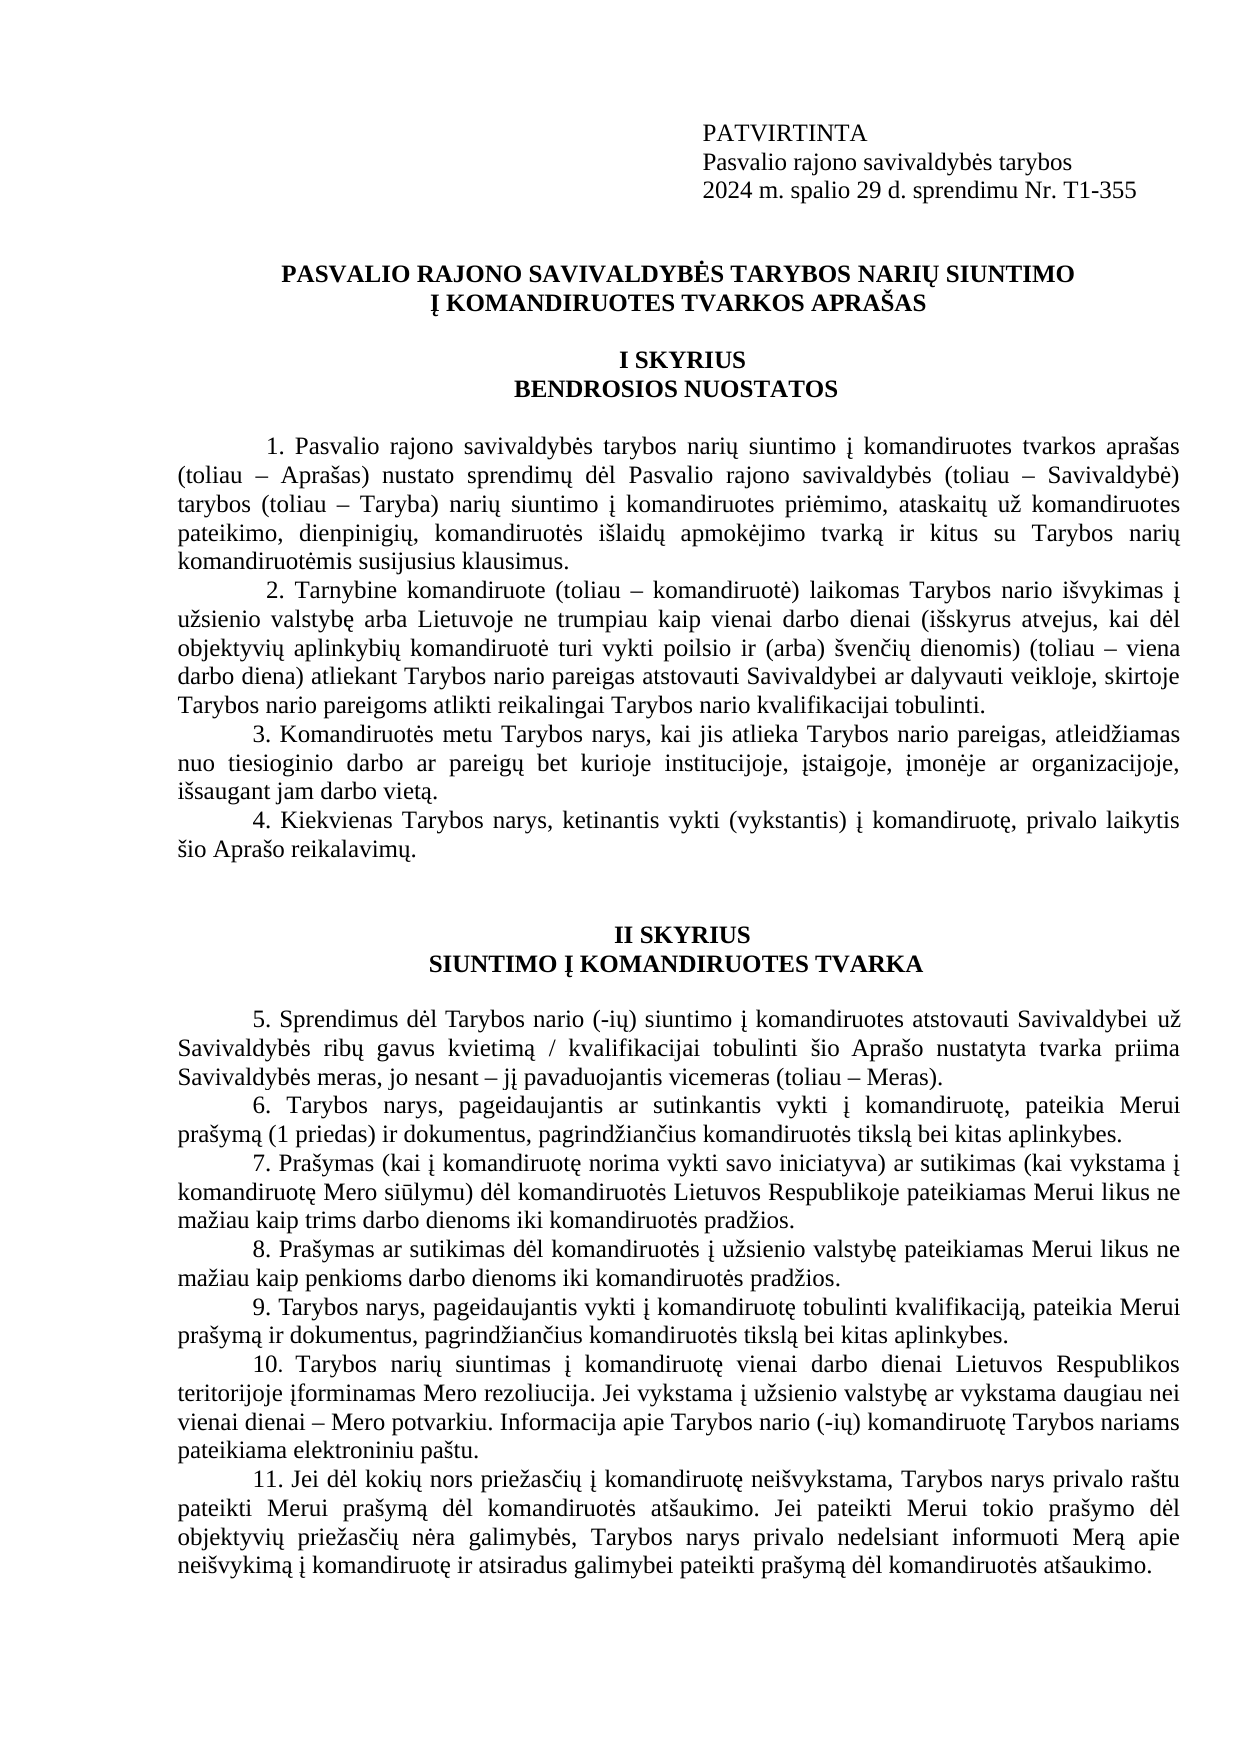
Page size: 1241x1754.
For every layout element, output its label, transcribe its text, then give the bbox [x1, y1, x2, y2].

text 8. Prašymas ar sutikimas dėl komandiruotės į užsienio valstybę pateikiamas Merui likus ne mažiau kaip penkioms darbo dienoms iki komandiruotės pradžios. [177, 1234, 1181, 1292]
text 6. Tarybos narys, pageidaujantis ar sutinkantis vykti į komandiruotę, pateikia Merui prašymą (1 priedas) ir dokumentus, pagrindžiančius komandiruotės tikslą bei kitas aplinkybes. [177, 1090, 1181, 1148]
text 1. Pasvalio rajono savivaldybės tarybos narių siuntimo į komandiruotes tvarkos aprašas (toliau – Aprašas) nustato sprendimų dėl Pasvalio rajono savivaldybės (toliau – Savivaldybė) tarybos (toliau – Taryba) narių siuntimo į komandiruotes priėmimo, ataskaitų už komandiruotes pateikimo, dienpinigių, komandiruotės išlaidų apmokėjimo tvarką ir kitus su Tarybos narių komandiruotėmis susijusius klausimus. [177, 431, 1181, 575]
text 10. Tarybos narių siuntimas į komandiruotę vienai darbo dienai Lietuvos Respublikos teritorijoje įforminamas Mero rezoliucija. Jei vykstama į užsienio valstybę ar vykstama daugiau nei vienai dienai – Mero potvarkiu. Informacija apie Tarybos nario (-ių) komandiruotę Tarybos nariams pateikiama elektroniniu paštu. [177, 1349, 1181, 1464]
text PATVIRTINTA [627, 118, 1181, 147]
text I SKYRIUS [177, 345, 1181, 374]
text 7. Prašymas (kai į komandiruotę norima vykti savo iniciatyva) ar sutikimas (kai vykstama į komandiruotę Mero siūlymu) dėl komandiruotės Lietuvos Respublikoje pateikiamas Merui likus ne mažiau kaip trims darbo dienoms iki komandiruotės pradžios. [177, 1148, 1181, 1234]
text Į KOMANDIRUOTES TVARKOS APRAŠAS [177, 288, 1179, 316]
text 4. Kiekvienas Tarybos narys, ketinantis vykti (vykstantis) į komandiruotę, privalo laikytis šio Aprašo reikalavimų. [177, 805, 1181, 863]
text Pasvalio rajono savivaldybės tarybos [627, 147, 1181, 176]
text 5. Sprendimus dėl Tarybos nario (-ių) siuntimo į komandiruotes atstovauti Savivaldybei už Savivaldybės ribų gavus kvietimą / kvalifikacijai tobulinti šio Aprašo nustatyta tvarka priima Savivaldybės meras, jo nesant – jį pavaduojantis vicemeras (toliau – Meras). [177, 1004, 1181, 1090]
text 9. Tarybos narys, pageidaujantis vykti į komandiruotę tobulinti kvalifikaciją, pateikia Merui prašymą ir dokumentus, pagrindžiančius komandiruotės tikslą bei kitas aplinkybes. [177, 1292, 1181, 1349]
text 2024 m. spalio 29 d. sprendimu Nr. T1-355 [627, 176, 1181, 204]
text 2. Tarnybine komandiruote (toliau – komandiruotė) laikomas Tarybos nario išvykimas į užsienio valstybę arba Lietuvoje ne trumpiau kaip vienai darbo dienai (išskyrus atvejus, kai dėl objektyvių aplinkybių komandiruotė turi vykti poilsio ir (arba) švenčių dienomis) (toliau – viena darbo diena) atliekant Tarybos nario pareigas atstovauti Savivaldybei ar dalyvauti veikloje, skirtoje Tarybos nario pareigoms atlikti reikalingai Tarybos nario kvalifikacijai tobulinti. [177, 575, 1181, 719]
text SIUNTIMO Į KOMANDIRUOTES TVARKA [177, 949, 1181, 978]
text 3. Komandiruotės metu Tarybos narys, kai jis atlieka Tarybos nario pareigas, atleidžiamas nuo tiesioginio darbo ar pareigų bet kurioje institucijoje, įstaigoje, įmonėje ar organizacijoje, išsaugant jam darbo vietą. [177, 719, 1181, 805]
text 11. Jei dėl kokių nors priežasčių į komandiruotę neišvykstama, Tarybos narys privalo raštu pateikti Merui prašymą dėl komandiruotės atšaukimo. Jei pateikti Merui tokio prašymo dėl objektyvių priežasčių nėra galimybės, Tarybos narys privalo nedelsiant informuoti Merą apie neišvykimą į komandiruotę ir atsiradus galimybei pateikti prašymą dėl komandiruotės atšaukimo. [177, 1464, 1181, 1579]
text II SKYRIUS [177, 920, 1181, 949]
text PASVALIO RAJONO SAVIVALDYBĖS TARYBOS NARIŲ SIUNTIMO [177, 259, 1179, 288]
text BENDROSIOS NUOSTATOS [177, 374, 1181, 403]
